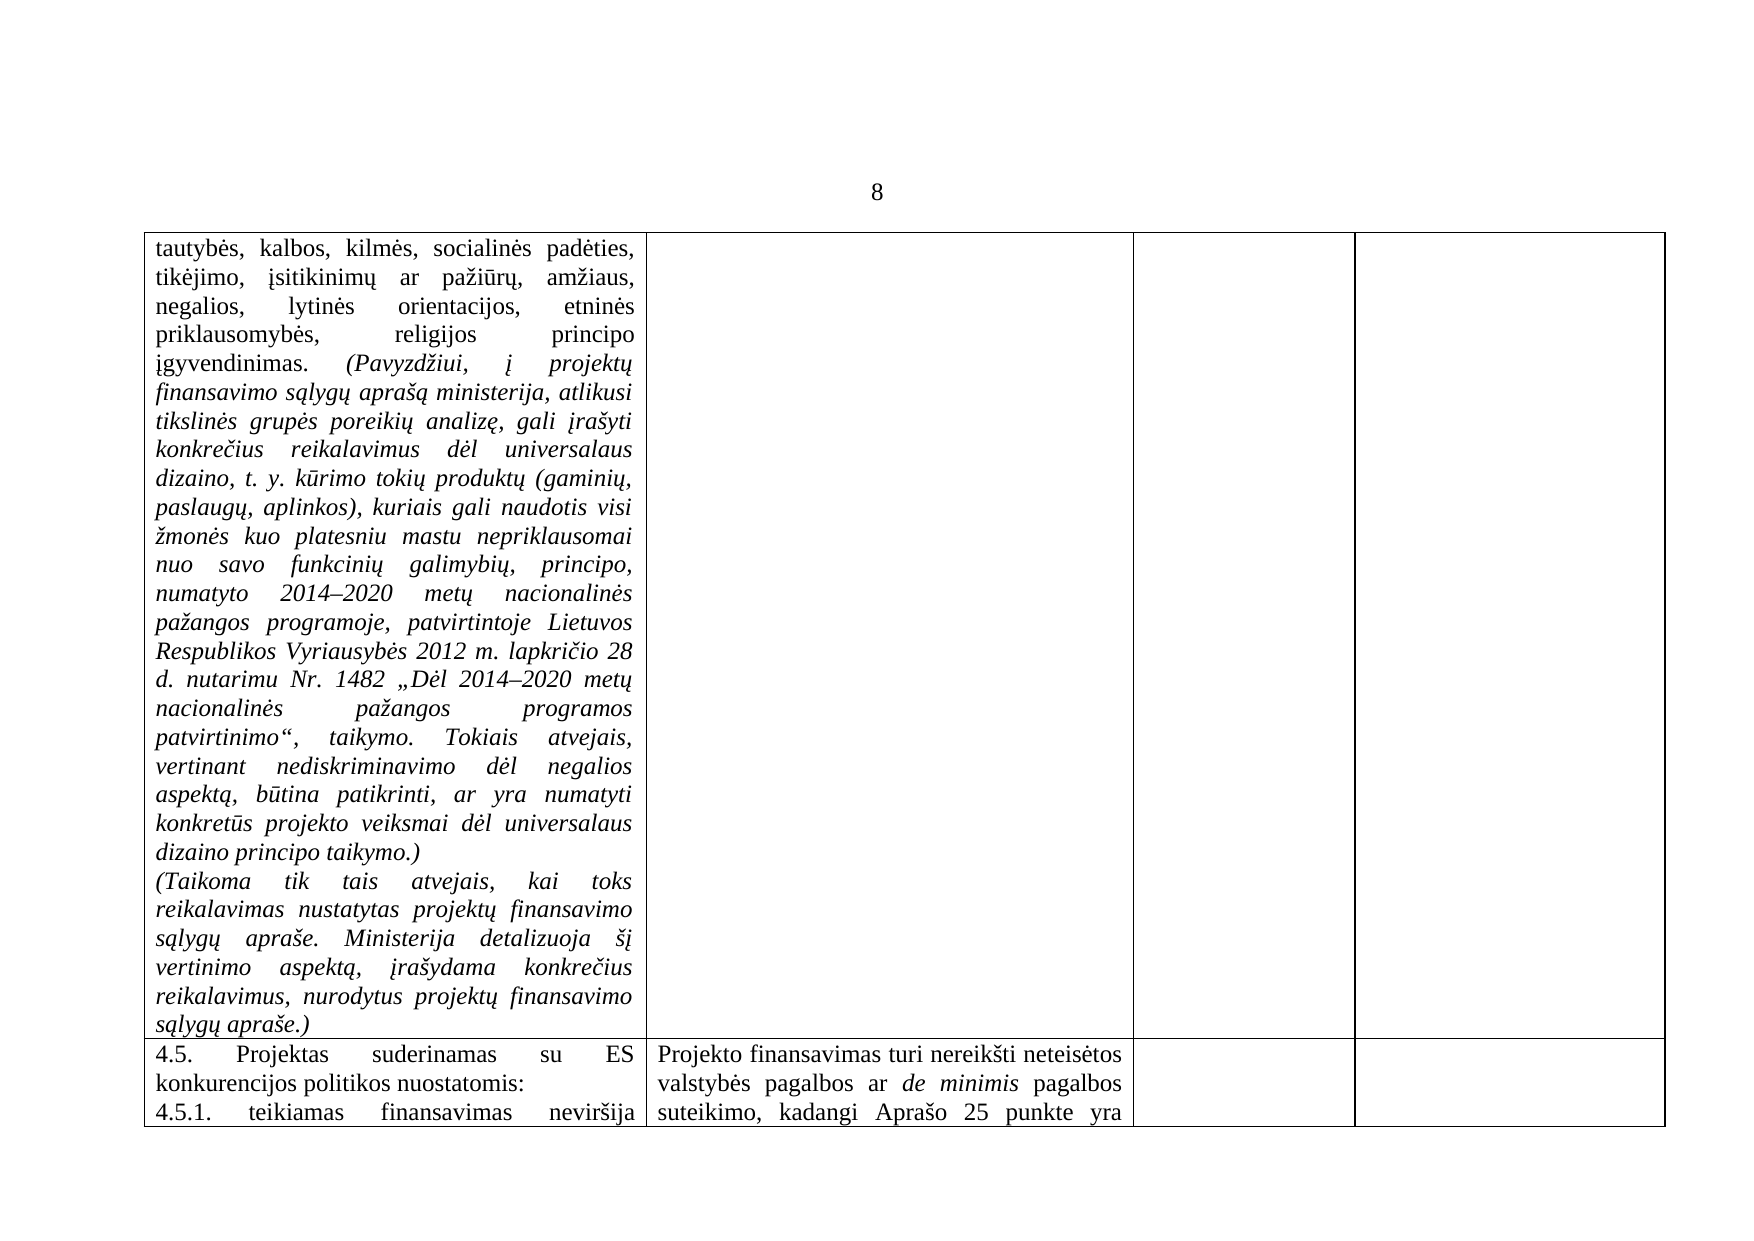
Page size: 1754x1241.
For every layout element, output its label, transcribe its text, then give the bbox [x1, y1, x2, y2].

table_cell [1134, 1039, 1354, 1126]
table_cell [1356, 1039, 1664, 1126]
table_cell [647, 233, 1133, 1038]
table_cell Projekto finansavimas turi nereikšti neteisėtos valstybės pagalbos ar de minimis pagalbos suteikimo, kadangi Aprašo 25 punkte yra [647, 1039, 1133, 1126]
table_cell 4.5. Projektas suderinamas su ES konkurencijos politikos nuostatomis: 4.5.1. teikiamas finansavimas neviršija [145, 1039, 646, 1126]
table_cell [1134, 233, 1354, 1038]
table_cell [1356, 233, 1664, 1038]
table_cell tautybės, kalbos, kilmės, socialinės padėties, tikėjimo, įsitikinimų ar pažiūrų, amžiaus, negalios, lytinės orientacijos, etninės priklausomybės, religijos principo įgyvendinimas. (Pavyzdžiui, į projektų finansavimo sąlygų aprašą ministerija, atlikusi tikslinės grupės poreikių analizę, gali įrašyti konkrečius reikalavimus dėl universalaus dizaino, t. y. kūrimo tokių produktų (gaminių, paslaugų, aplinkos), kuriais gali naudotis visi žmonės kuo platesniu mastu nepriklausomai nuo savo funkcinių galimybių, principo, numatyto 2014–2020 metų nacionalinės pažangos programoje, patvirtintoje Lietuvos Respublikos Vyriausybės 2012 m. lapkričio 28 d. nutarimu Nr. 1482 „Dėl 2014–2020 metų nacionalinės pažangos programos patvirtinimo“, taikymo. Tokiais atvejais, vertinant nediskriminavimo dėl negalios aspektą, būtina patikrinti, ar yra numatyti konkretūs projekto veiksmai dėl universalaus dizaino principo taikymo.) (Taikoma tik tais atvejais, kai toks reikalavimas nustatytas projektų finansavimo sąlygų apraše. Ministerija detalizuoja šį vertinimo aspektą, įrašydama konkrečius reikalavimus, nurodytus projektų finansavimo sąlygų apraše.) [145, 233, 646, 1038]
